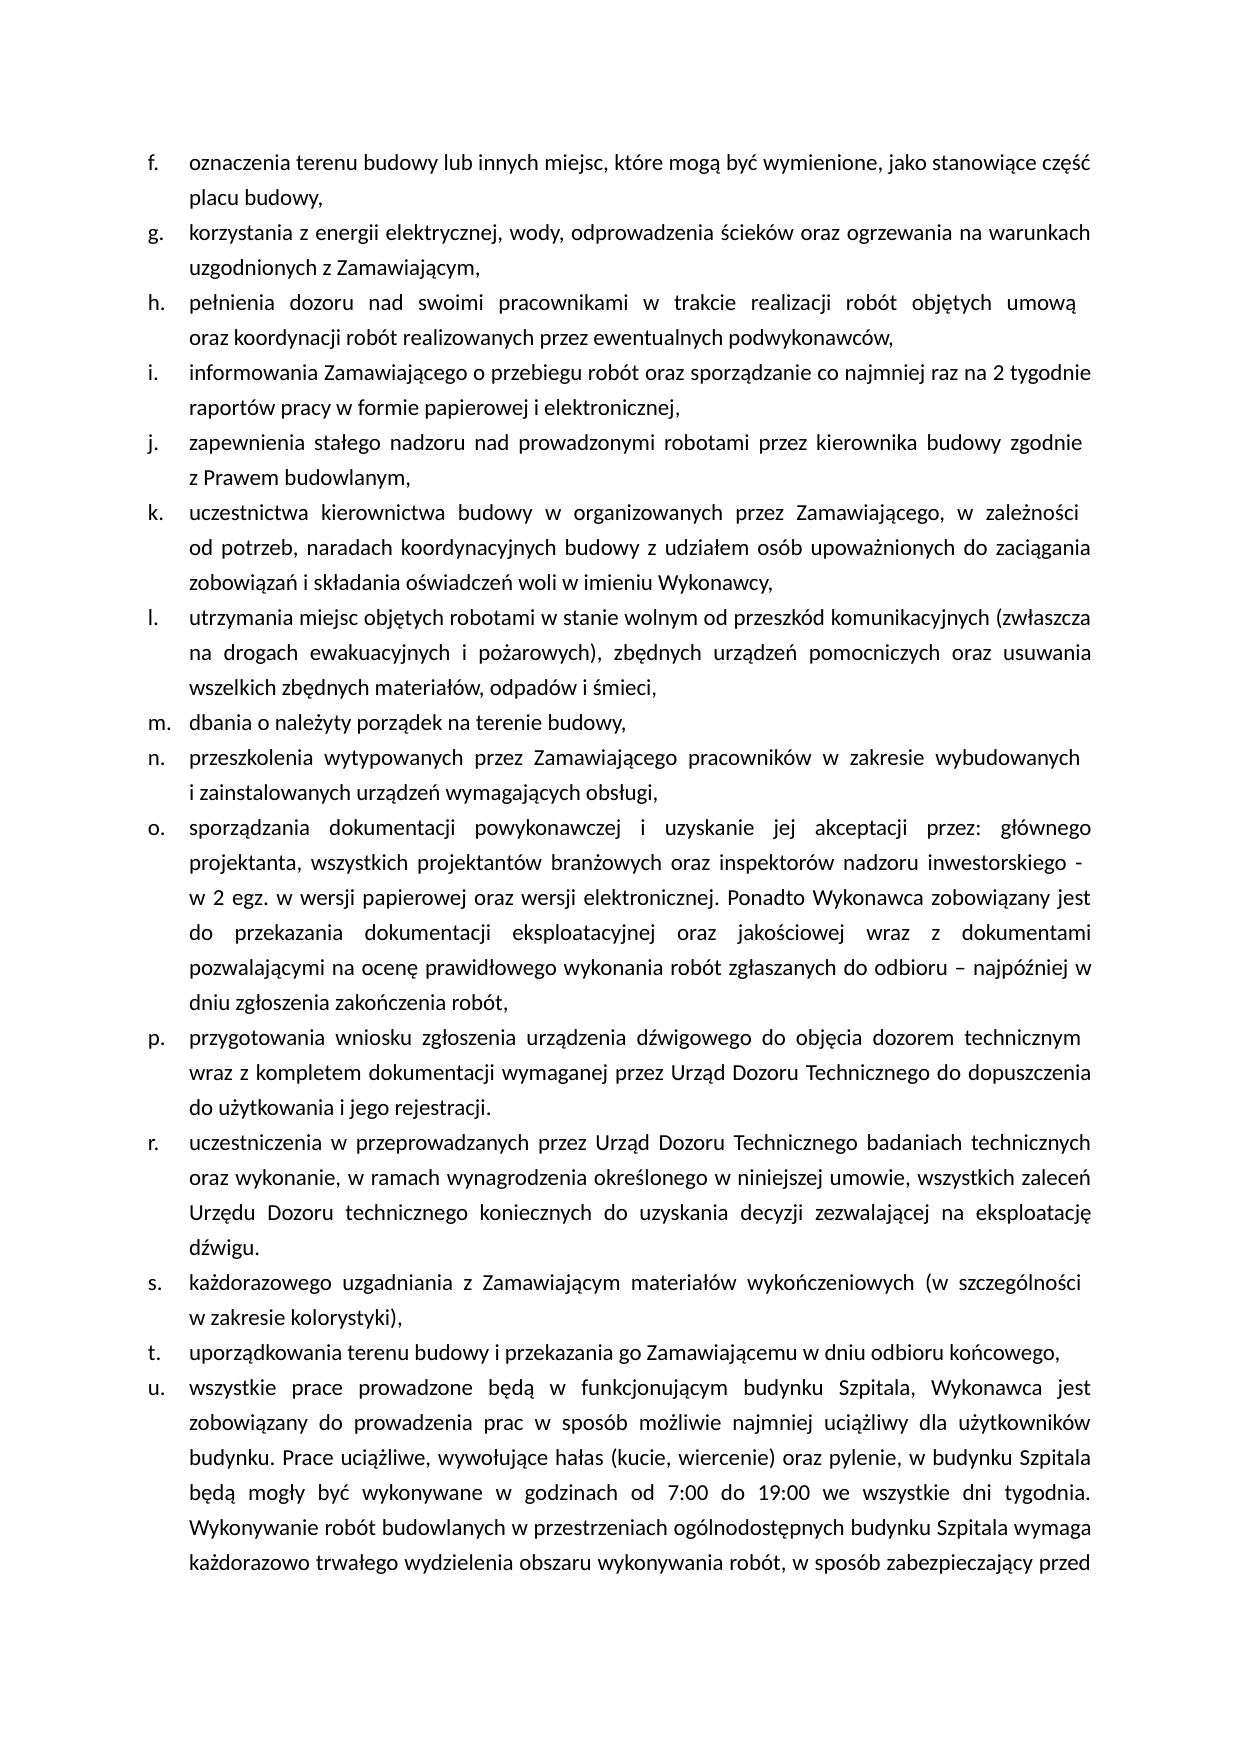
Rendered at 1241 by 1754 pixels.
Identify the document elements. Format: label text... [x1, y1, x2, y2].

text o. sporządzania dokumentacji powykonawczej i uzyskanie jej akceptacji przez: głównego projektanta, wszystkich projektantów branżowych oraz inspektorów nadzoru inwestorskiego - w 2 egz. w wersji papierowej oraz wersji elektronicznej. Ponadto Wykonawca zobowiązany jest do przekazania dokumentacji eksploatacyjnej oraz jakościowej wraz z dokumentami pozwalającymi na ocenę prawidłowego wykonania robót zgłaszanych do odbioru – najpóźniej w dniu zgłoszenia zakończenia robót, [148, 813, 1093, 1016]
text k. uczestnictwa kierownictwa budowy w organizowanych przez Zamawiającego, w zależności od potrzeb, naradach koordynacyjnych budowy z udziałem osób upoważnionych do zaciągania zobowiązań i składania oświadczeń woli w imieniu Wykonawcy, [148, 498, 1093, 596]
text u. wszystkie prace prowadzone będą w funkcjonującym budynku Szpitala, Wykonawca jest zobowiązany do prowadzenia prac w sposób możliwie najmniej uciążliwy dla użytkowników budynku. Prace uciążliwe, wywołujące hałas (kucie, wiercenie) oraz pylenie, w budynku Szpitala będą mogły być wykonywane w godzinach od 7:00 do 19:00 we wszystkie dni tygodnia. Wykonywanie robót budowlanych w przestrzeniach ogólnodostępnych budynku Szpitala wymaga każdorazowo trwałego wydzielenia obszaru wykonywania robót, w sposób zabezpieczający przed [148, 1373, 1093, 1576]
text h. pełnienia dozoru nad swoimi pracownikami w trakcie realizacji robót objętych umową oraz koordynacji robót realizowanych przez ewentualnych podwykonawców, [148, 288, 1093, 351]
text n. przeszkolenia wytypowanych przez Zamawiającego pracowników w zakresie wybudowanych i zainstalowanych urządzeń wymagających obsługi, [148, 743, 1093, 806]
text f. oznaczenia terenu budowy lub innych miejsc, które mogą być wymienione, jako stanowiące część placu budowy, [148, 148, 1093, 211]
text j. zapewnienia stałego nadzoru nad prowadzonymi robotami przez kierownika budowy zgodnie z Prawem budowlanym, [148, 428, 1093, 491]
text m. dbania o należyty porządek na terenie budowy, [148, 708, 1093, 736]
text r. uczestniczenia w przeprowadzanych przez Urząd Dozoru Technicznego badaniach technicznych oraz wykonanie, w ramach wynagrodzenia określonego w niniejszej umowie, wszystkich zaleceń Urzędu Dozoru technicznego koniecznych do uzyskania decyzji zezwalającej na eksploatację dźwigu. [148, 1128, 1093, 1261]
text g. korzystania z energii elektrycznej, wody, odprowadzenia ścieków oraz ogrzewania na warunkach uzgodnionych z Zamawiającym, [148, 218, 1093, 281]
text s. każdorazowego uzgadniania z Zamawiającym materiałów wykończeniowych (w szczególności w zakresie kolorystyki), [148, 1268, 1093, 1331]
text l. utrzymania miejsc objętych robotami w stanie wolnym od przeszkód komunikacyjnych (zwłaszcza na drogach ewakuacyjnych i pożarowych), zbędnych urządzeń pomocniczych oraz usuwania wszelkich zbędnych materiałów, odpadów i śmieci, [148, 603, 1093, 701]
text i. informowania Zamawiającego o przebiegu robót oraz sporządzanie co najmniej raz na 2 tygodnie raportów pracy w formie papierowej i elektronicznej, [148, 358, 1093, 421]
text p. przygotowania wniosku zgłoszenia urządzenia dźwigowego do objęcia dozorem technicznym wraz z kompletem dokumentacji wymaganej przez Urząd Dozoru Technicznego do dopuszczenia do użytkowania i jego rejestracji. [148, 1023, 1093, 1121]
text t. uporządkowania terenu budowy i przekazania go Zamawiającemu w dniu odbioru końcowego, [148, 1338, 1093, 1366]
